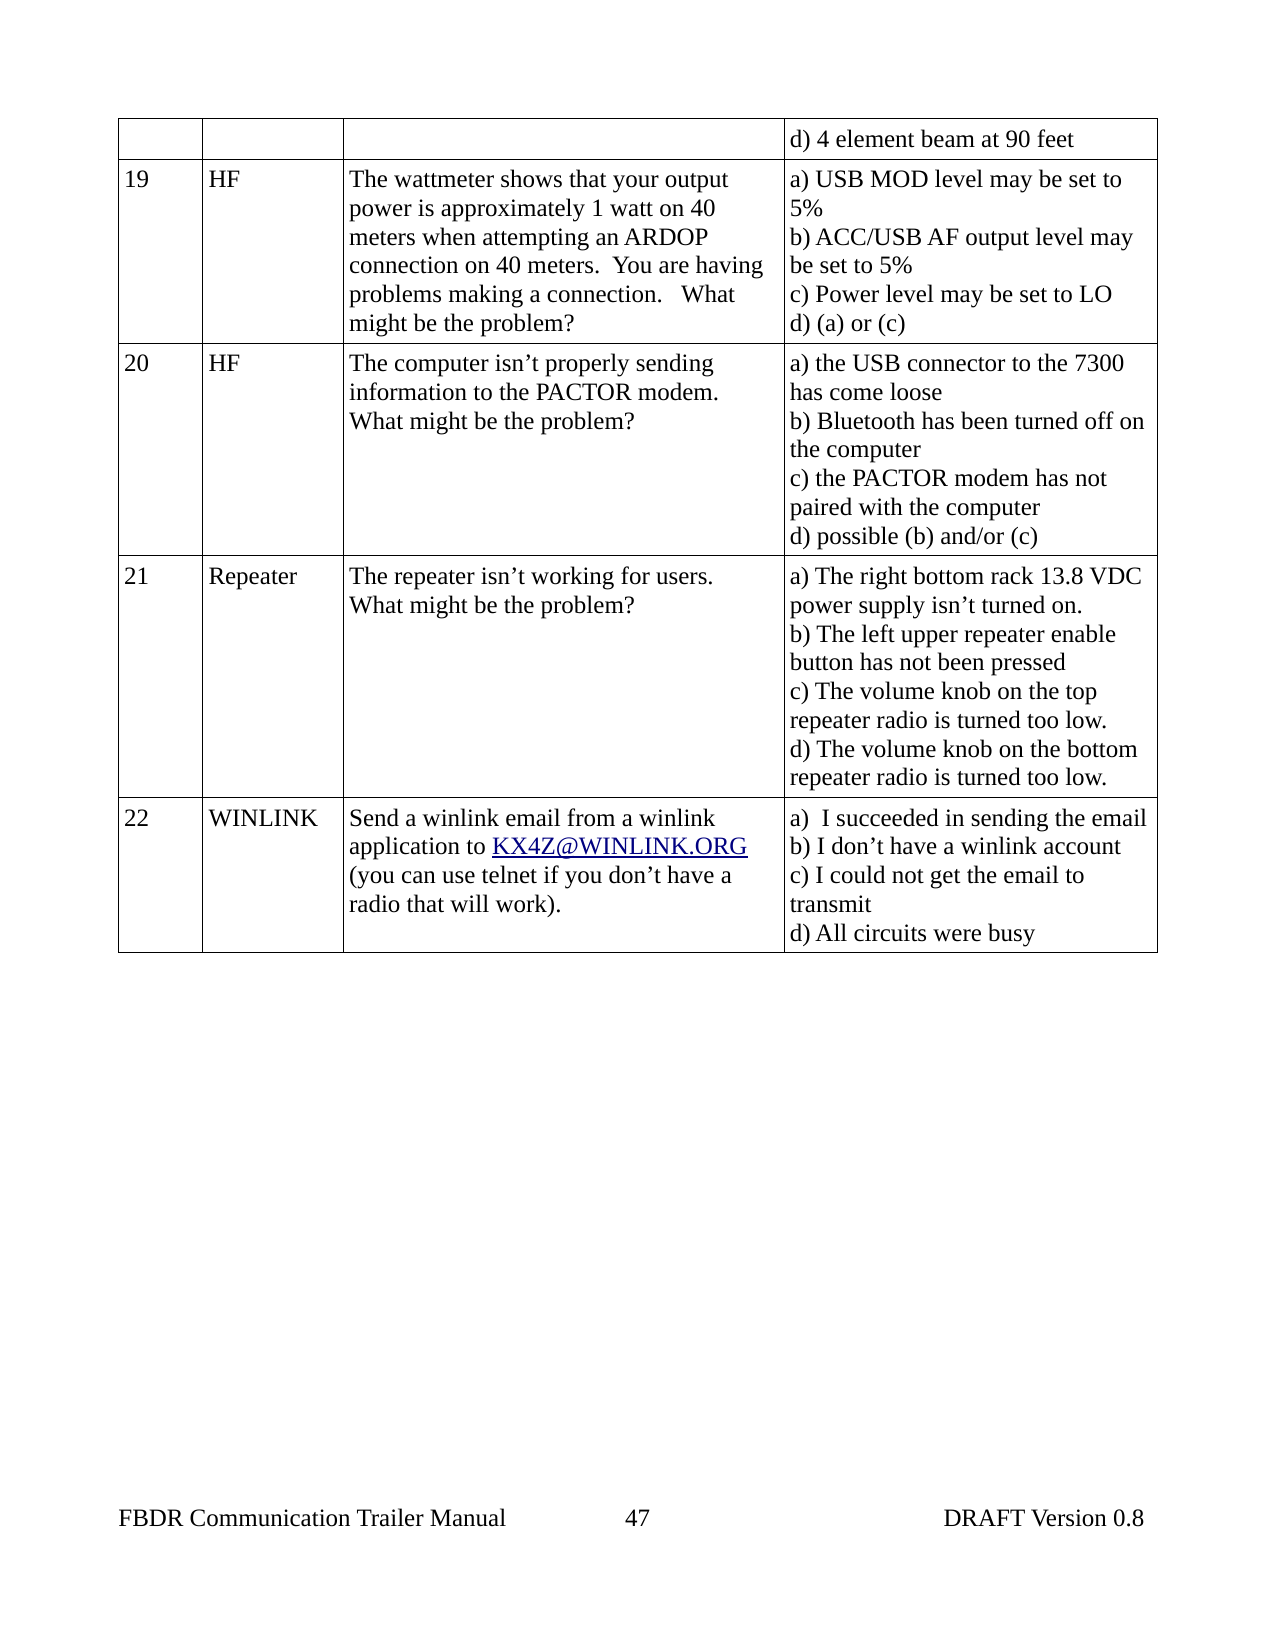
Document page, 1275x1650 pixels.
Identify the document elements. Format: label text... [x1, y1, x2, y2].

table_cell 20 [119, 344, 202, 555]
table_cell [119, 119, 202, 158]
table_cell The computer isn’t properly sending information to the PACTOR modem. What might be the problem? [344, 344, 784, 555]
table_cell WINLINK [203, 798, 343, 952]
table_cell 21 [119, 556, 202, 797]
table_cell The repeater isn’t working for users. What might be the problem? [344, 556, 784, 797]
table_cell a) I succeeded in sending the email b) I don’t have a winlink account c) I could not get the email to transmit d) All circuits were busy [785, 798, 1157, 952]
table_cell Send a winlink email from a winlink application to KX4Z@WINLINK.ORG (you can use telnet if you don’t have a radio that will work). [344, 798, 784, 952]
table_cell a) the USB connector to the 7300 has come loose b) Bluetooth has been turned off on the computer c) the PACTOR modem has not paired with the computer d) possible (b) and/or (c) [785, 344, 1157, 555]
table_cell HF [203, 160, 343, 342]
table_cell HF [203, 344, 343, 555]
table_cell 22 [119, 798, 202, 952]
table_cell [203, 119, 343, 158]
table_cell [344, 119, 784, 158]
table_cell d) 4 element beam at 90 feet [785, 119, 1157, 158]
table_cell The wattmeter shows that your output power is approximately 1 watt on 40 meters when attempting an ARDOP connection on 40 meters. You are having problems making a connection. What might be the problem? [344, 160, 784, 342]
table_cell a) The right bottom rack 13.8 VDC power supply isn’t turned on. b) The left upper repeater enable button has not been pressed c) The volume knob on the top repeater radio is turned too low. d) The volume knob on the bottom repeater radio is turned too low. [785, 556, 1157, 797]
table_cell Repeater [203, 556, 343, 797]
table_cell 19 [119, 160, 202, 342]
table_cell a) USB MOD level may be set to 5% b) ACC/USB AF output level may be set to 5% c) Power level may be set to LO d) (a) or (c) [785, 160, 1157, 342]
